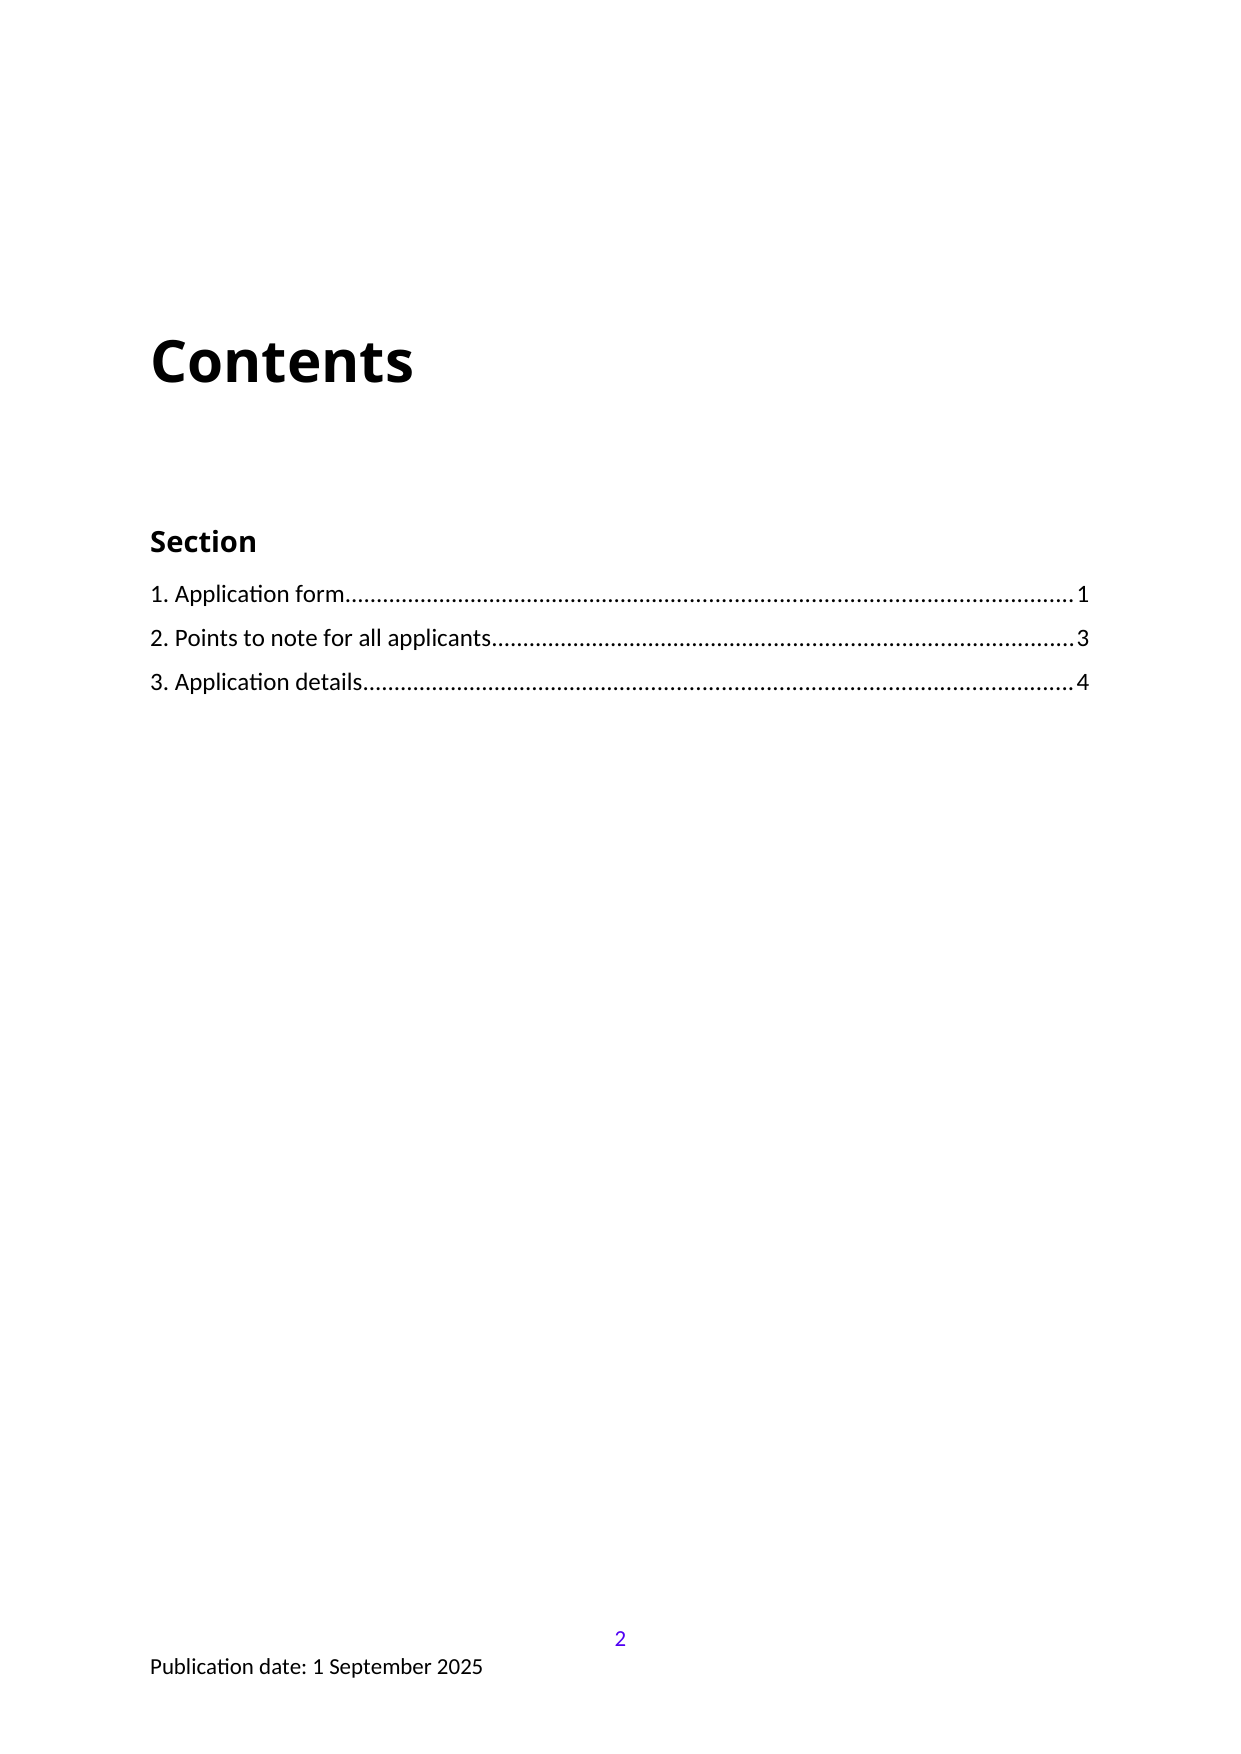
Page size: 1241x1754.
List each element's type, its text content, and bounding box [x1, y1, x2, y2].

text 2. Points to note for all applicants 3 [150, 622, 1090, 653]
text 1. Application form 1 [150, 578, 1090, 609]
subtitle Section [150, 521, 1090, 561]
text 3. Application details 4 [150, 666, 1090, 697]
subtitle Contents [150, 320, 1090, 420]
